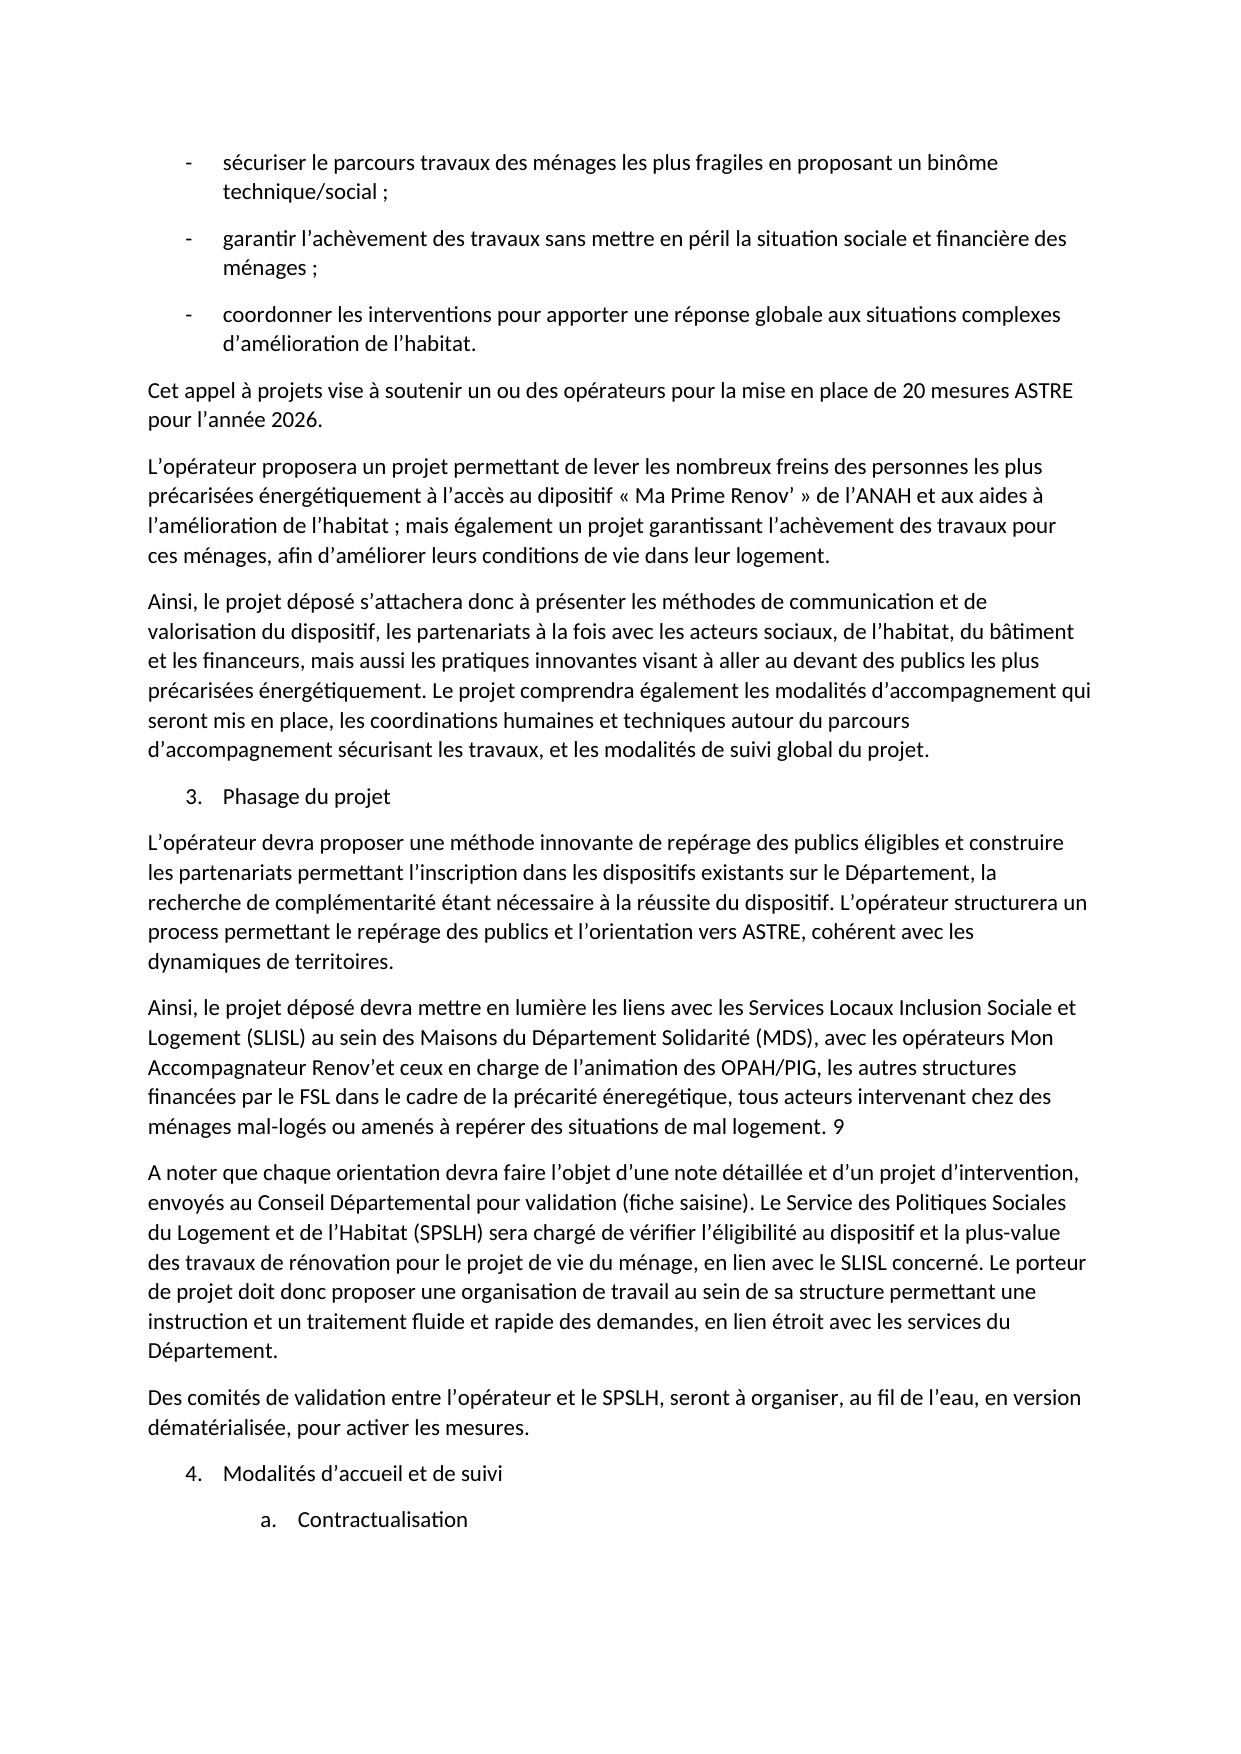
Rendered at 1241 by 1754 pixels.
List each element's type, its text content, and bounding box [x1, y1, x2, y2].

text A noter que chaque orientation devra faire l’objet d’une note détaillée et d’un projet d’intervention, envoyés au Conseil Départemental pour validation (fiche saisine). Le Service des Politiques Sociales du Logement et de l’Habitat (SPSLH) sera chargé de vérifier l’éligibilité au dispositif et la plus-value des travaux de rénovation pour le projet de vie du ménage, en lien avec le SLISL concerné. Le porteur de projet doit donc proposer une organisation de travail au sein de sa structure permettant une instruction et un traitement fluide et rapide des demandes, en lien étroit avec les services du Département. [148, 1158, 1093, 1365]
list Contractualisation [260, 1505, 1093, 1533]
text Ainsi, le projet déposé s’attachera donc à présenter les méthodes de communication et de valorisation du dispositif, les partenariats à la fois avec les acteurs sociaux, de l’habitat, du bâtiment et les financeurs, mais aussi les pratiques innovantes visant à aller au devant des publics les plus précarisées énergétiquement. Le projet comprendra également les modalités d’accompagnement qui seront mis en place, les coordinations humaines et techniques autour du parcours d’accompagnement sécurisant les travaux, et les modalités de suivi global du projet. [148, 587, 1093, 764]
text Des comités de validation entre l’opérateur et le SPSLH, seront à organiser, au fil de l’eau, en version dématérialisée, pour activer les mesures. [148, 1383, 1093, 1441]
list Modalités d’accueil et de suivi [185, 1459, 1093, 1487]
list coordonner les interventions pour apporter une réponse globale aux situations complexes d’amélioration de l’habitat. [185, 300, 1093, 357]
list sécuriser le parcours travaux des ménages les plus fragiles en proposant un binôme technique/social ; [185, 148, 1093, 205]
text L’opérateur proposera un projet permettant de lever les nombreux freins des personnes les plus précarisées énergétiquement à l’accès au dipositif « Ma Prime Renov’ » de l’ANAH et aux aides à l’amélioration de l’habitat ; mais également un projet garantissant l’achèvement des travaux pour ces ménages, afin d’améliorer leurs conditions de vie dans leur logement. [148, 452, 1093, 569]
text Ainsi, le projet déposé devra mettre en lumière les liens avec les Services Locaux Inclusion Sociale et Logement (SLISL) au sein des Maisons du Département Solidarité (MDS), avec les opérateurs Mon Accompagnateur Renov’et ceux en charge de l’animation des OPAH/PIG, les autres structures financées par le FSL dans le cadre de la précarité éneregétique, tous acteurs intervenant chez des ménages mal-logés ou amenés à repérer des situations de mal logement. 9 [148, 993, 1093, 1140]
text L’opérateur devra proposer une méthode innovante de repérage des publics éligibles et construire les partenariats permettant l’inscription dans les dispositifs existants sur le Département, la recherche de complémentarité étant nécessaire à la réussite du dispositif. L’opérateur structurera un process permettant le repérage des publics et l’orientation vers ASTRE, cohérent avec les dynamiques de territoires. [148, 828, 1093, 975]
list garantir l’achèvement des travaux sans mettre en péril la situation sociale et financière des ménages ; [185, 224, 1093, 281]
text Cet appel à projets vise à soutenir un ou des opérateurs pour la mise en place de 20 mesures ASTRE pour l’année 2026. [148, 376, 1093, 433]
list Phasage du projet [185, 782, 1093, 810]
